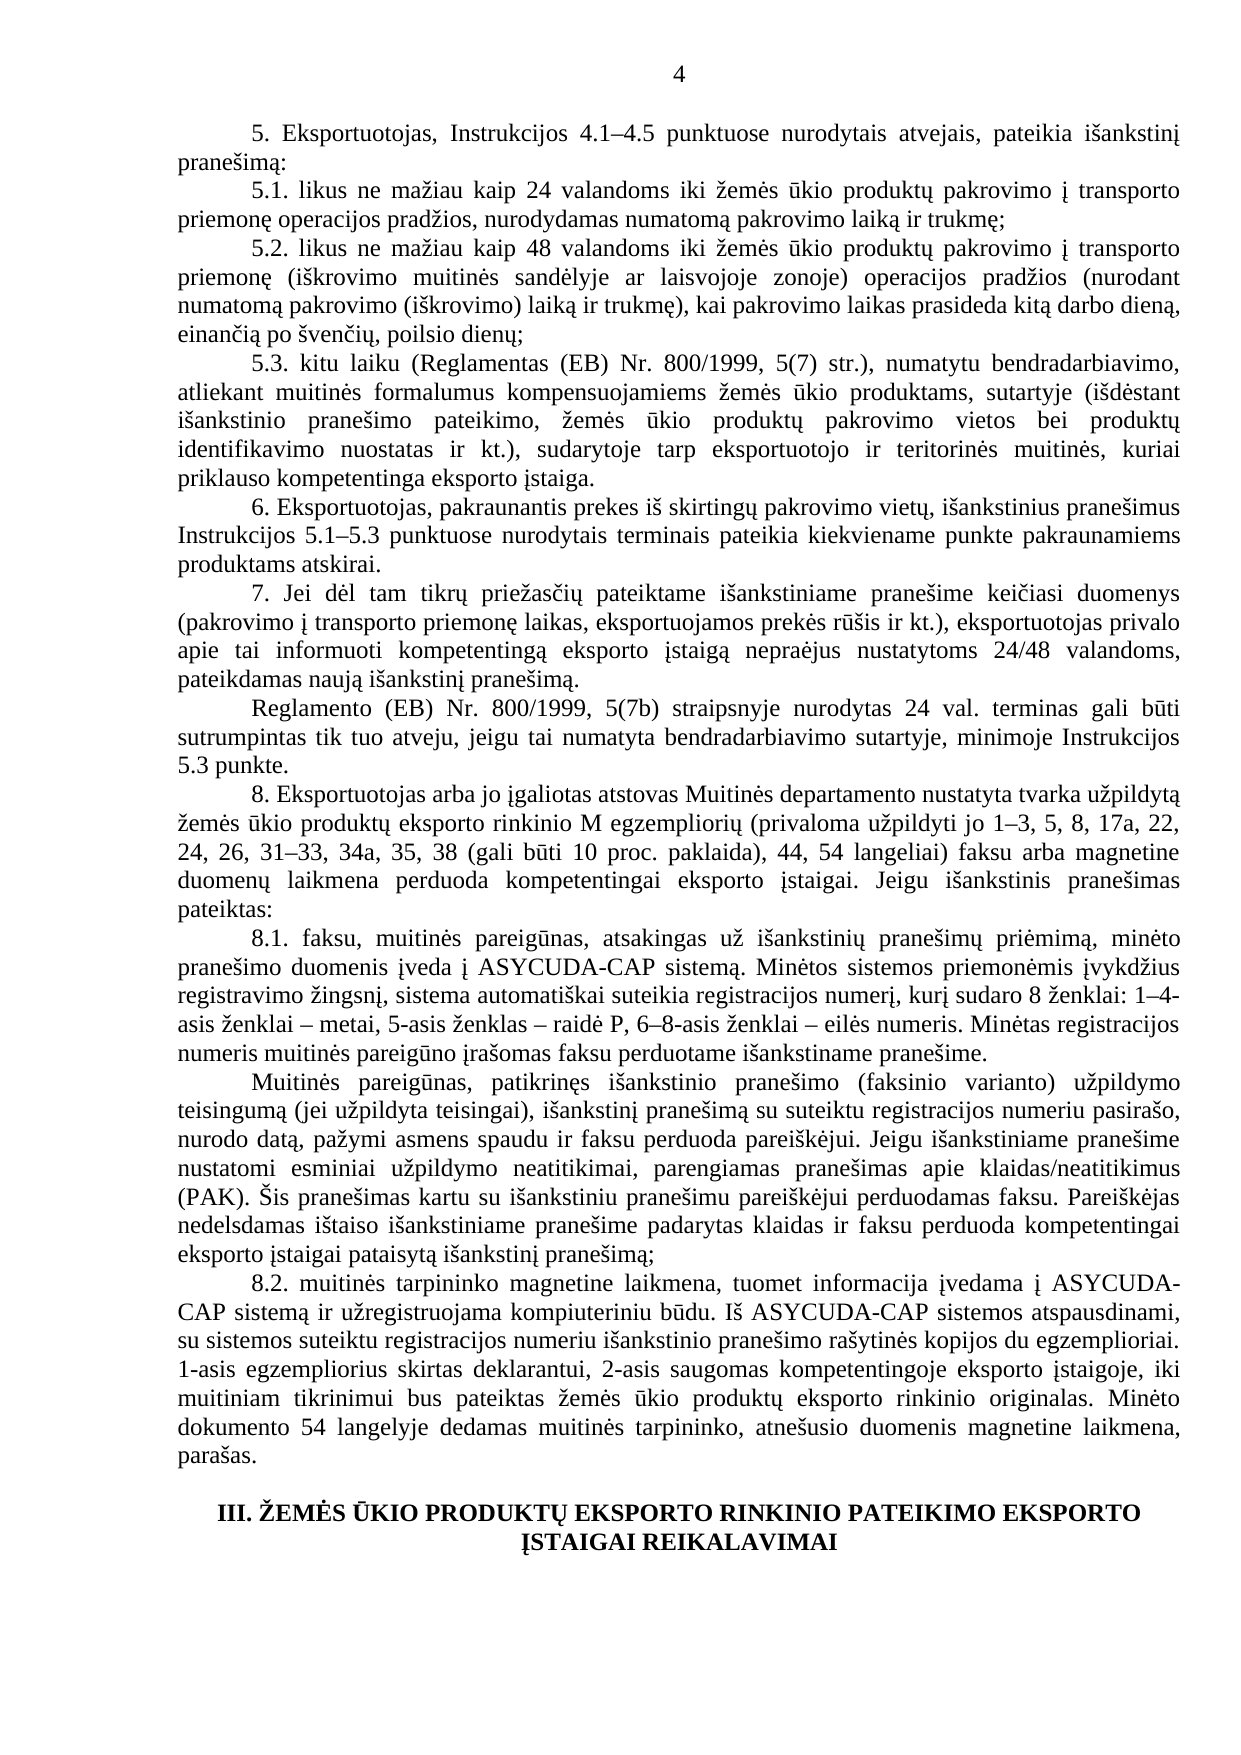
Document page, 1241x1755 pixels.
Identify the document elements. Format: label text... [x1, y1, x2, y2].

text III. ŽEMĖS ŪKIO PRODUKTŲ EKSPORTO RINKINIO PATEIKIMO EKSPORTO ĮSTAIGAI REIKALAVIMAI [177, 1498, 1181, 1556]
text Reglamento (EB) Nr. 800/1999, 5(7b) straipsnyje nurodytas 24 val. terminas gali būti sutrumpintas tik tuo atveju, jeigu tai numatyta bendradarbiavimo sutartyje, minimoje Instrukcijos 5.3 punkte. [177, 693, 1181, 779]
text 8.1. faksu, muitinės pareigūnas, atsakingas už išankstinių pranešimų priėmimą, minėto pranešimo duomenis įveda į ASYCUDA-CAP sistemą. Minėtos sistemos priemonėmis įvykdžius registravimo žingsnį, sistema automatiškai suteikia registracijos numerį, kurį sudaro 8 ženklai: 1–4-asis ženklai – metai, 5-asis ženklas – raidė P, 6–8-asis ženklai – eilės numeris. Minėtas registracijos numeris muitinės pareigūno įrašomas faksu perduotame išankstiname pranešime. [177, 923, 1181, 1067]
text 8. Eksportuotojas arba jo įgaliotas atstovas Muitinės departamento nustatyta tvarka užpildytą žemės ūkio produktų eksporto rinkinio M egzempliorių (privaloma užpildyti jo 1–3, 5, 8, 17a, 22, 24, 26, 31–33, 34a, 35, 38 (gali būti 10 proc. paklaida), 44, 54 langeliai) faksu arba magnetine duomenų laikmena perduoda kompetentingai eksporto įstaigai. Jeigu išankstinis pranešimas pateiktas: [177, 779, 1181, 923]
text Muitinės pareigūnas, patikrinęs išankstinio pranešimo (faksinio varianto) užpildymo teisingumą (jei užpildyta teisingai), išankstinį pranešimą su suteiktu registracijos numeriu pasirašo, nurodo datą, pažymi asmens spaudu ir faksu perduoda pareiškėjui. Jeigu išankstiniame pranešime nustatomi esminiai užpildymo neatitikimai, parengiamas pranešimas apie klaidas/neatitikimus (PAK). Šis pranešimas kartu su išankstiniu pranešimu pareiškėjui perduodamas faksu. Pareiškėjas nedelsdamas ištaiso išankstiniame pranešime padarytas klaidas ir faksu perduoda kompetentingai eksporto įstaigai pataisytą išankstinį pranešimą; [177, 1067, 1181, 1268]
text 5.1. likus ne mažiau kaip 24 valandoms iki žemės ūkio produktų pakrovimo į transporto priemonę operacijos pradžios, nurodydamas numatomą pakrovimo laiką ir trukmę; [177, 176, 1181, 233]
text 5.2. likus ne mažiau kaip 48 valandoms iki žemės ūkio produktų pakrovimo į transporto priemonę (iškrovimo muitinės sandėlyje ar laisvojoje zonoje) operacijos pradžios (nurodant numatomą pakrovimo (iškrovimo) laiką ir trukmę), kai pakrovimo laikas prasideda kitą darbo dieną, einančią po švenčių, poilsio dienų; [177, 233, 1181, 348]
text 6. Eksportuotojas, pakraunantis prekes iš skirtingų pakrovimo vietų, išankstinius pranešimus Instrukcijos 5.1–5.3 punktuose nurodytais terminais pateikia kiekviename punkte pakraunamiems produktams atskirai. [177, 492, 1181, 578]
text 8.2. muitinės tarpininko magnetine laikmena, tuomet informacija įvedama į ASYCUDA-CAP sistemą ir užregistruojama kompiuteriniu būdu. Iš ASYCUDA-CAP sistemos atspausdinami, su sistemos suteiktu registracijos numeriu išankstinio pranešimo rašytinės kopijos du egzemplioriai. 1-asis egzempliorius skirtas deklarantui, 2-asis saugomas kompetentingoje eksporto įstaigoje, iki muitiniam tikrinimui bus pateiktas žemės ūkio produktų eksporto rinkinio originalas. Minėto dokumento 54 langelyje dedamas muitinės tarpininko, atnešusio duomenis magnetine laikmena, parašas. [177, 1268, 1181, 1469]
text 5. Eksportuotojas, Instrukcijos 4.1–4.5 punktuose nurodytais atvejais, pateikia išankstinį pranešimą: [177, 118, 1181, 176]
text 5.3. kitu laiku (Reglamentas (EB) Nr. 800/1999, 5(7) str.), numatytu bendradarbiavimo, atliekant muitinės formalumus kompensuojamiems žemės ūkio produktams, sutartyje (išdėstant išankstinio pranešimo pateikimo, žemės ūkio produktų pakrovimo vietos bei produktų identifikavimo nuostatas ir kt.), sudarytoje tarp eksportuotojo ir teritorinės muitinės, kuriai priklauso kompetentinga eksporto įstaiga. [177, 348, 1181, 492]
text 7. Jei dėl tam tikrų priežasčių pateiktame išankstiniame pranešime keičiasi duomenys (pakrovimo į transporto priemonę laikas, eksportuojamos prekės rūšis ir kt.), eksportuotojas privalo apie tai informuoti kompetentingą eksporto įstaigą nepraėjus nustatytoms 24/48 valandoms, pateikdamas naują išankstinį pranešimą. [177, 578, 1181, 693]
